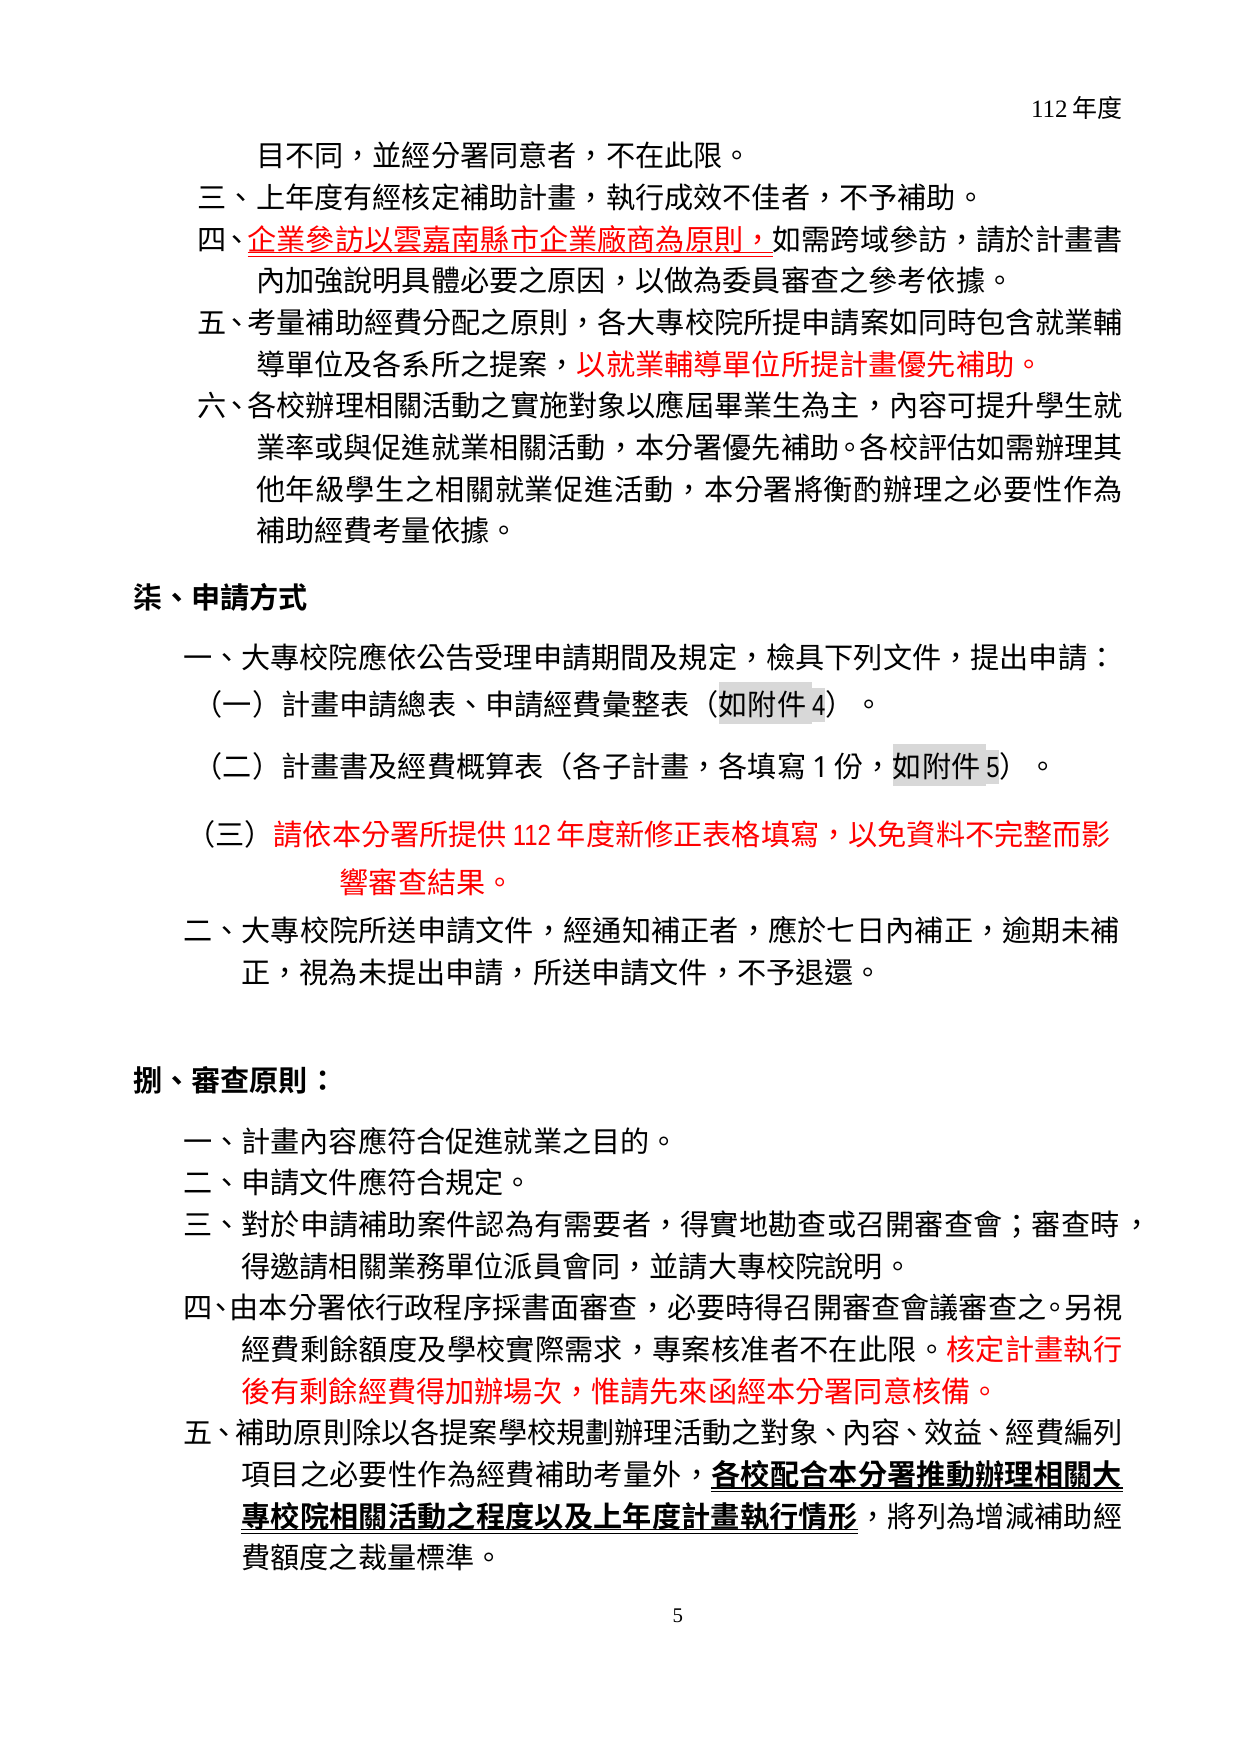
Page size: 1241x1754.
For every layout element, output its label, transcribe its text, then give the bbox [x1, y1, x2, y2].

text （三）請依本分署所提供112年度新修正表格填寫，以免資料不完整而影響審查結果。 [133, 811, 1122, 902]
text 四、企業參訪以雲嘉南縣市企業廠商為原則，如需跨域參訪，請於計畫書內加強說明具體必要之原因，以做為委員審查之參考依據。 [197, 217, 1122, 300]
text 五、補助原則除以各提案學校規劃辦理活動之對象、內容、效益、經費編列項目之必要性作為經費補助考量外，各校配合本分署推動辦理相關大專校院相關活動之程度以及上年度計畫執行情形，將列為增減補助經費額度之裁量標準。 [183, 1410, 1122, 1577]
text 目不同，並經分署同意者，不在此限。 [197, 133, 1122, 175]
text 二、申請文件應符合規定。 [183, 1160, 1122, 1202]
text 一、計畫內容應符合促進就業之目的。 [183, 1119, 1122, 1160]
text 六、各校辦理相關活動之實施對象以應屆畢業生為主，內容可提升學生就業率或與促進就業相關活動，本分署優先補助。各校評估如需辦理其他年級學生之相關就業促進活動，本分署將衡酌辦理之必要性作為補助經費考量依據。 [197, 383, 1122, 550]
text （一）計畫申請總表、申請經費彙整表（如附件4）。 [133, 677, 1122, 725]
text 三、上年度有經核定補助計畫，執行成效不佳者，不予補助。 [197, 175, 1122, 217]
text （二）計畫書及經費概算表（各子計畫，各填寫1份，如附件5）。 [133, 744, 1122, 786]
text 捌、審查原則： [133, 1058, 1122, 1100]
text 四、由本分署依行政程序採書面審查，必要時得召開審查會議審查之。另視經費剩餘額度及學校實際需求，專案核准者不在此限。核定計畫執行後有剩餘經費得加辦場次，惟請先來函經本分署同意核備。 [183, 1285, 1122, 1410]
text 一、大專校院應依公告受理申請期間及規定，檢具下列文件，提出申請： [183, 635, 1122, 677]
text 柒、申請方式 [133, 575, 1122, 617]
text 二、大專校院所送申請文件，經通知補正者，應於七日內補正，逾期未補正，視為未提出申請，所送申請文件，不予退還。 [183, 908, 1122, 992]
text 三、對於申請補助案件認為有需要者，得實地勘查或召開審查會；審查時，得邀請相關業務單位派員會同，並請大專校院說明。 [183, 1202, 1122, 1285]
text 五、考量補助經費分配之原則，各大專校院所提申請案如同時包含就業輔導單位及各系所之提案，以就業輔導單位所提計畫優先補助。 [197, 300, 1122, 383]
